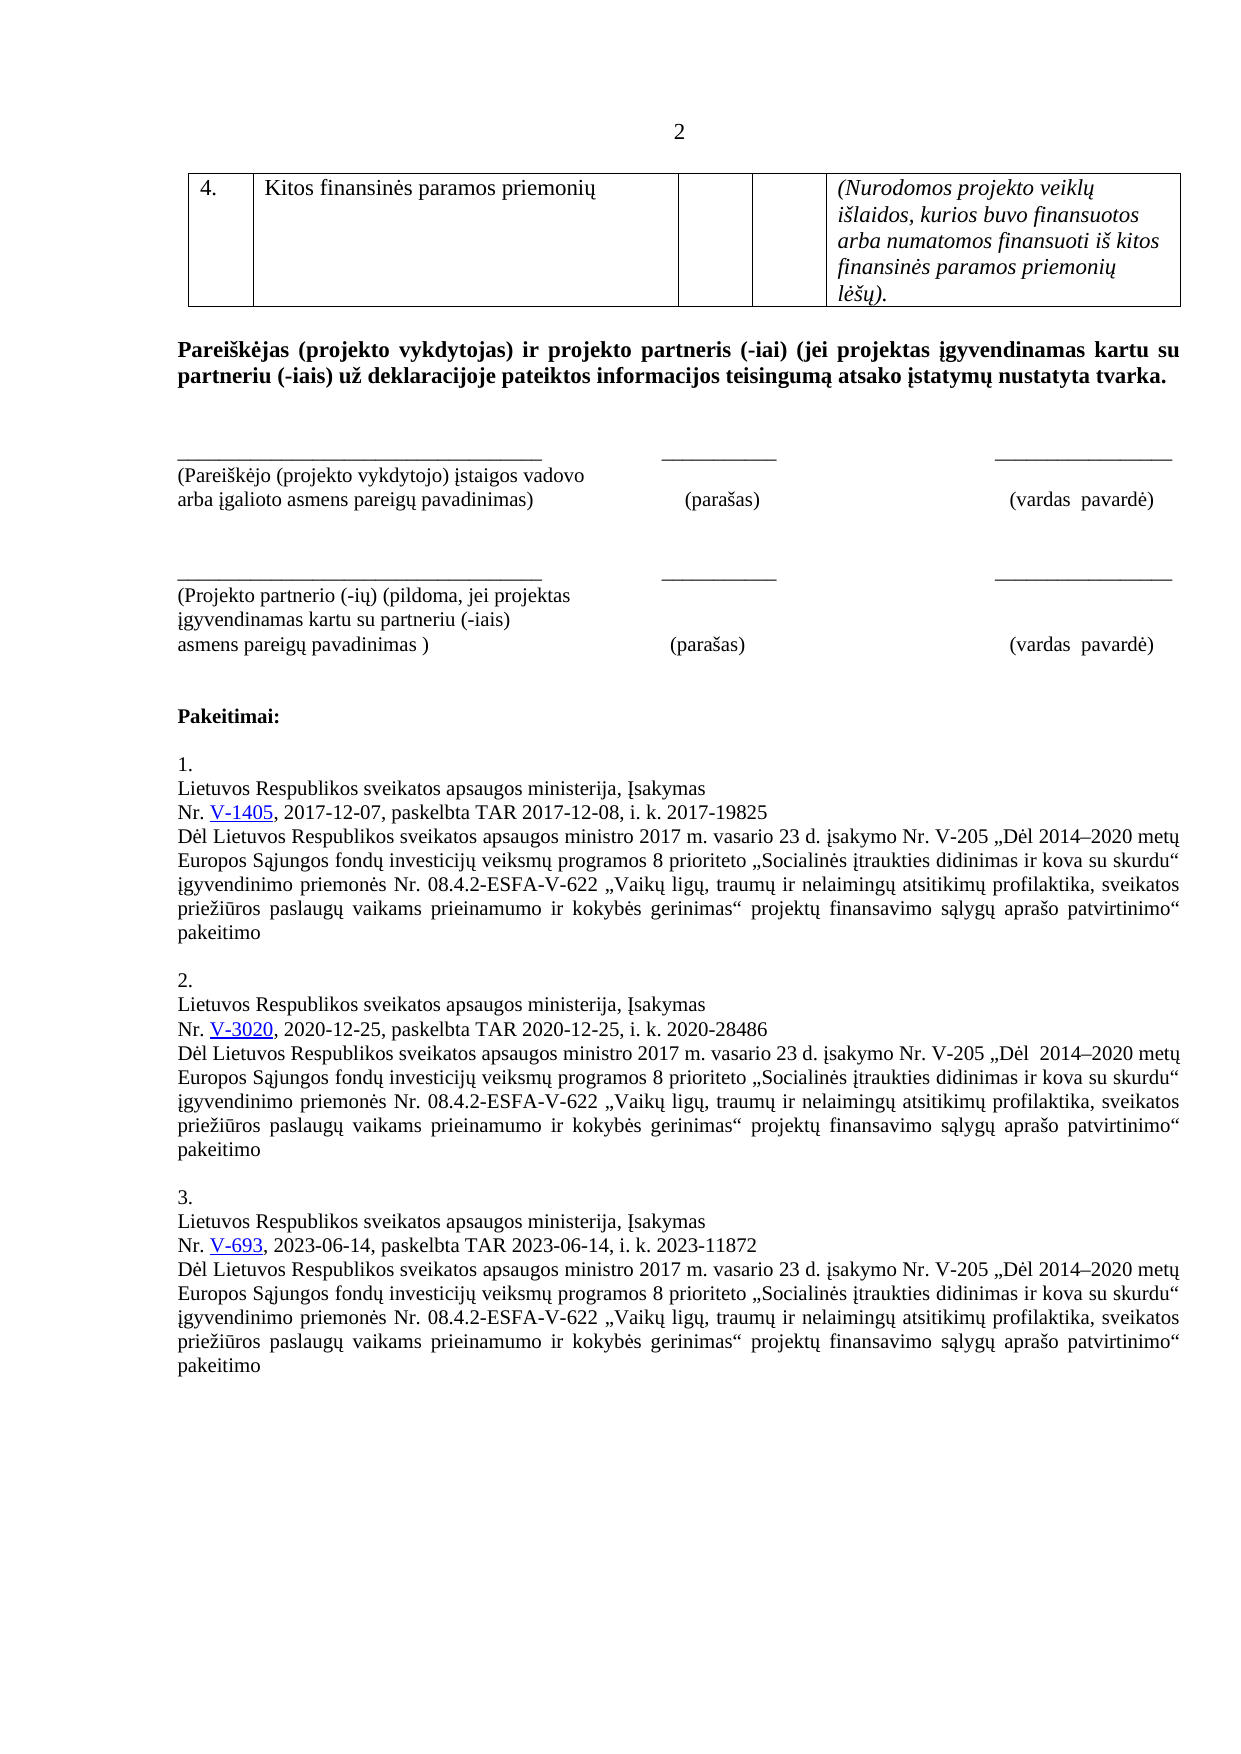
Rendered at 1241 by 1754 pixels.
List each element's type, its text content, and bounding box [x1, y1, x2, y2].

table_cell [753, 174, 826, 306]
text Nr. V-693, 2023-06-14, paskelbta TAR 2023-06-14, i. k. 2023-11872 [177, 1233, 1181, 1257]
text Nr. V-3020, 2020-12-25, paskelbta TAR 2020-12-25, i. k. 2020-28486 [177, 1016, 1181, 1041]
text arba įgalioto asmens pareigų pavadinimas) (parašas) (vardas pavardė) [44, 487, 1240, 511]
table_cell Kitos finansinės paramos priemonių [254, 174, 678, 306]
text Dėl Lietuvos Respublikos sveikatos apsaugos ministro 2017 m. vasario 23 d. įsakymo Nr. V-205 „Dėl 2014–2020 metų Europos Sąjungos fondų investicijų veiksmų programos 8 prioriteto „Socialinės įtraukties didinimas ir kova su skurdu“ įgyvendinimo priemonės Nr. 08.4.2-ESFA-V-622 „Vaikų ligų, traumų ir nelaimingų atsitikimų profilaktika, sveikatos priežiūros paslaugų vaikams prieinamumo ir kokybės gerinimas“ projektų finansavimo sąlygų aprašo patvirtinimo“ pakeitimo [177, 1041, 1181, 1161]
text Lietuvos Respublikos sveikatos apsaugos ministerija, Įsakymas [177, 1209, 1181, 1233]
text Nr. V-1405, 2017-12-07, paskelbta TAR 2017-12-08, i. k. 2017-19825 [177, 800, 1181, 824]
text ___________________________________ ___________ _________________ [44, 559, 1240, 583]
text Dėl Lietuvos Respublikos sveikatos apsaugos ministro 2017 m. vasario 23 d. įsakymo Nr. V-205 „Dėl 2014–2020 metų Europos Sąjungos fondų investicijų veiksmų programos 8 prioriteto „Socialinės įtraukties didinimas ir kova su skurdu“ įgyvendinimo priemonės Nr. 08.4.2-ESFA-V-622 „Vaikų ligų, traumų ir nelaimingų atsitikimų profilaktika, sveikatos priežiūros paslaugų vaikams prieinamumo ir kokybės gerinimas“ projektų finansavimo sąlygų aprašo patvirtinimo“ pakeitimo [177, 824, 1181, 944]
text 3. [177, 1185, 1181, 1209]
text Lietuvos Respublikos sveikatos apsaugos ministerija, Įsakymas [177, 776, 1181, 800]
table_cell [679, 174, 752, 306]
text (Projekto partnerio (-ių) (pildoma, jei projektas [44, 583, 1240, 607]
text ___________________________________ ___________ _________________ [44, 439, 1240, 463]
text 1. [177, 752, 1181, 776]
table_cell (Nurodomos projekto veiklų išlaidos, kurios buvo finansuotos arba numatomos finansuoti iš kitos finansinės paramos priemonių lėšų). [827, 174, 1180, 306]
text įgyvendinamas kartu su partneriu (-iais) [44, 607, 1240, 631]
text asmens pareigų pavadinimas ) (parašas) (vardas pavardė) [44, 631, 1240, 656]
text (Pareiškėjo (projekto vykdytojo) įstaigos vadovo [44, 463, 1240, 487]
text Pareiškėjas (projekto vykdytojas) ir projekto partneris (-iai) (jei projektas įgyvendinamas kartu su partneriu (-iais) už deklaracijoje pateiktos informacijos teisingumą atsako įstatymų nustatyta tvarka. [177, 336, 1181, 388]
table_cell 4. [189, 174, 253, 306]
text Dėl Lietuvos Respublikos sveikatos apsaugos ministro 2017 m. vasario 23 d. įsakymo Nr. V-205 „Dėl 2014–2020 metų Europos Sąjungos fondų investicijų veiksmų programos 8 prioriteto „Socialinės įtraukties didinimas ir kova su skurdu“ įgyvendinimo priemonės Nr. 08.4.2-ESFA-V-622 „Vaikų ligų, traumų ir nelaimingų atsitikimų profilaktika, sveikatos priežiūros paslaugų vaikams prieinamumo ir kokybės gerinimas“ projektų finansavimo sąlygų aprašo patvirtinimo“ pakeitimo [177, 1257, 1181, 1377]
text 2. [177, 968, 1181, 992]
text Pakeitimai: [177, 704, 1181, 728]
text Lietuvos Respublikos sveikatos apsaugos ministerija, Įsakymas [177, 992, 1181, 1016]
